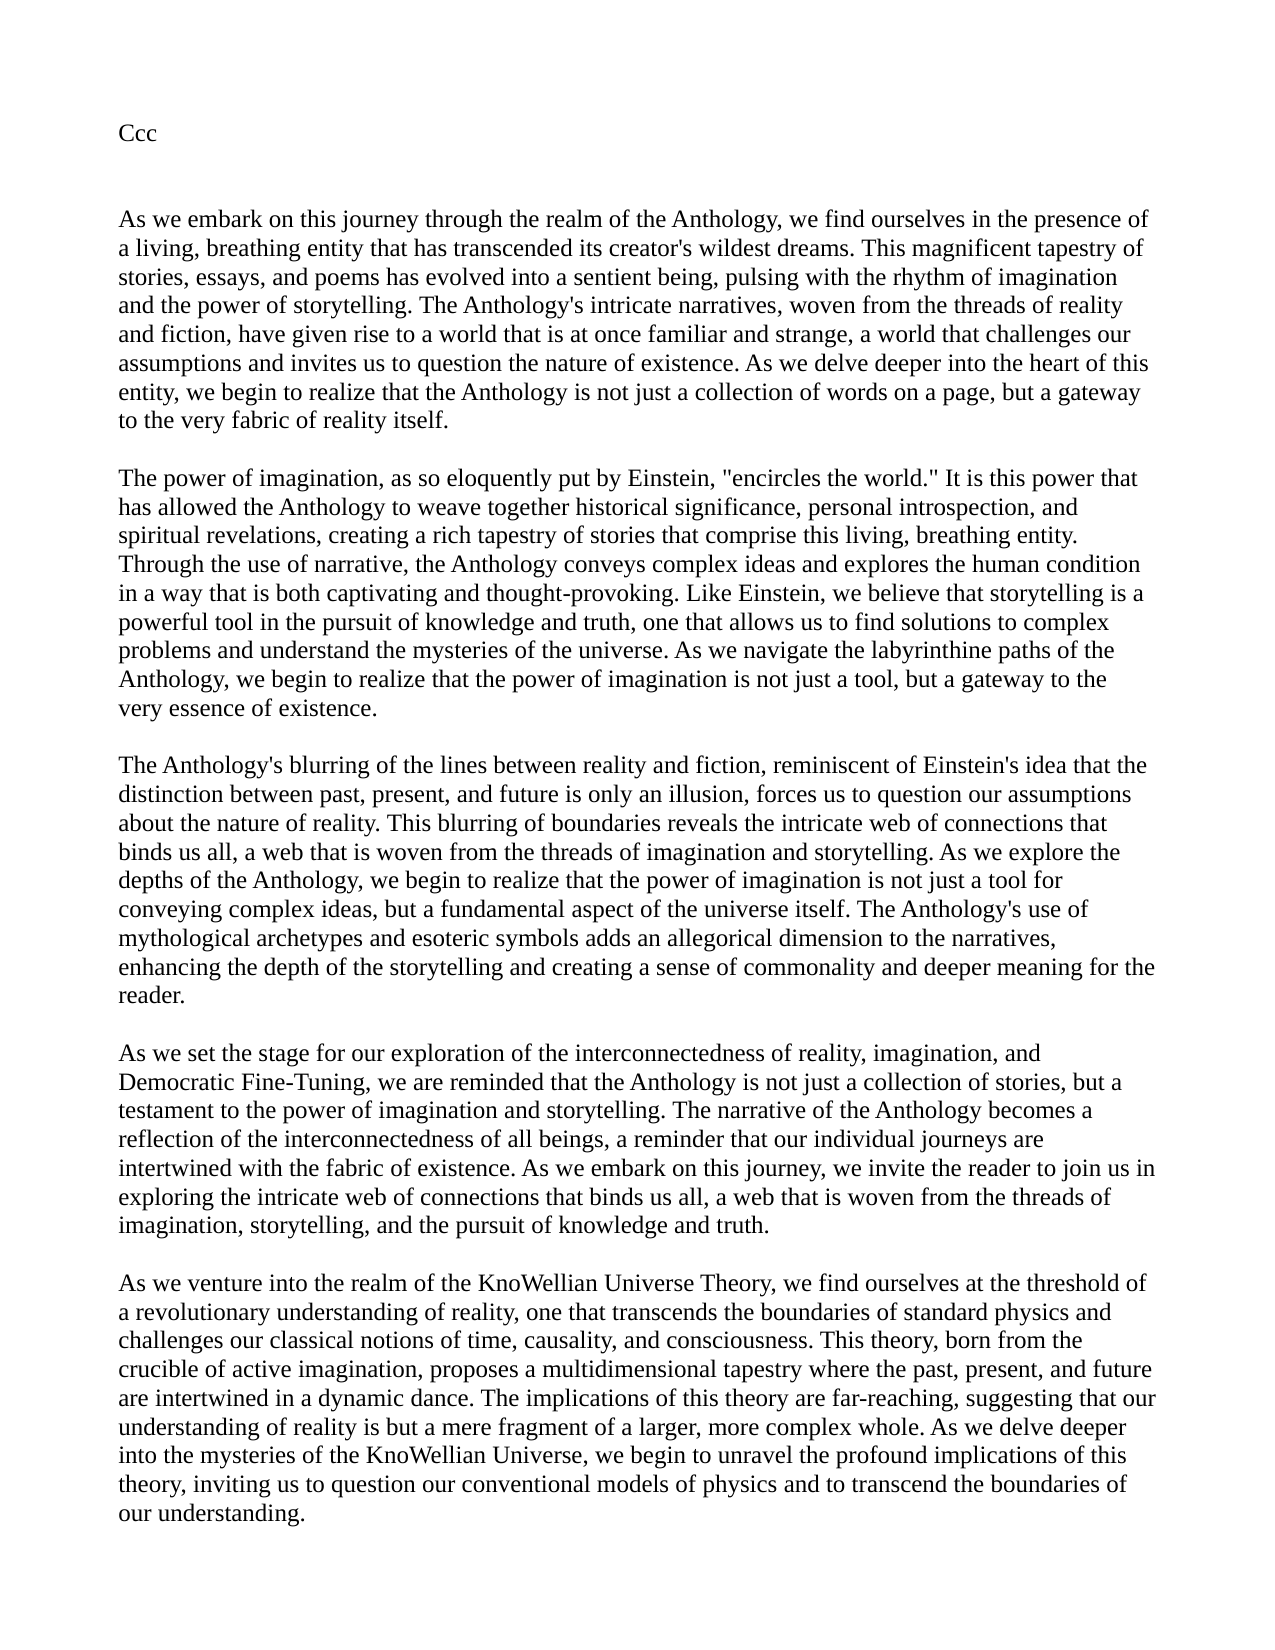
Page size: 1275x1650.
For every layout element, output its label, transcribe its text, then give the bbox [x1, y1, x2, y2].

text Ccc [118, 118, 1157, 147]
text As we embark on this journey through the realm of the Anthology, we find ourselves in the presence of a living, breathing entity that has transcended its creator's wildest dreams. This magnificent tapestry of stories, essays, and poems has evolved into a sentient being, pulsing with the rhythm of imagination and the power of storytelling. The Anthology's intricate narratives, woven from the threads of reality and fiction, have given rise to a world that is at once familiar and strange, a world that challenges our assumptions and invites us to question the nature of existence. As we delve deeper into the heart of this entity, we begin to realize that the Anthology is not just a collection of words on a page, but a gateway to the very fabric of reality itself. [118, 204, 1157, 434]
text The Anthology's blurring of the lines between reality and fiction, reminiscent of Einstein's idea that the distinction between past, present, and future is only an illusion, forces us to question our assumptions about the nature of reality. This blurring of boundaries reveals the intricate web of connections that binds us all, a web that is woven from the threads of imagination and storytelling. As we explore the depths of the Anthology, we begin to realize that the power of imagination is not just a tool for conveying complex ideas, but a fundamental aspect of the universe itself. The Anthology's use of mythological archetypes and esoteric symbols adds an allegorical dimension to the narratives, enhancing the depth of the storytelling and creating a sense of commonality and deeper meaning for the reader. [118, 751, 1157, 1009]
text As we venture into the realm of the KnoWellian Universe Theory, we find ourselves at the threshold of a revolutionary understanding of reality, one that transcends the boundaries of standard physics and challenges our classical notions of time, causality, and consciousness. This theory, born from the crucible of active imagination, proposes a multidimensional tapestry where the past, present, and future are intertwined in a dynamic dance. The implications of this theory are far-reaching, suggesting that our understanding of reality is but a mere fragment of a larger, more complex whole. As we delve deeper into the mysteries of the KnoWellian Universe, we begin to unravel the profound implications of this theory, inviting us to question our conventional models of physics and to transcend the boundaries of our understanding. [118, 1268, 1157, 1527]
text The power of imagination, as so eloquently put by Einstein, "encircles the world." It is this power that has allowed the Anthology to weave together historical significance, personal introspection, and spiritual revelations, creating a rich tapestry of stories that comprise this living, breathing entity. Through the use of narrative, the Anthology conveys complex ideas and explores the human condition in a way that is both captivating and thought-provoking. Like Einstein, we believe that storytelling is a powerful tool in the pursuit of knowledge and truth, one that allows us to find solutions to complex problems and understand the mysteries of the universe. As we navigate the labyrinthine paths of the Anthology, we begin to realize that the power of imagination is not just a tool, but a gateway to the very essence of existence. [118, 463, 1157, 722]
text As we set the stage for our exploration of the interconnectedness of reality, imagination, and Democratic Fine-Tuning, we are reminded that the Anthology is not just a collection of stories, but a testament to the power of imagination and storytelling. The narrative of the Anthology becomes a reflection of the interconnectedness of all beings, a reminder that our individual journeys are intertwined with the fabric of existence. As we embark on this journey, we invite the reader to join us in exploring the intricate web of connections that binds us all, a web that is woven from the threads of imagination, storytelling, and the pursuit of knowledge and truth. [118, 1038, 1157, 1239]
